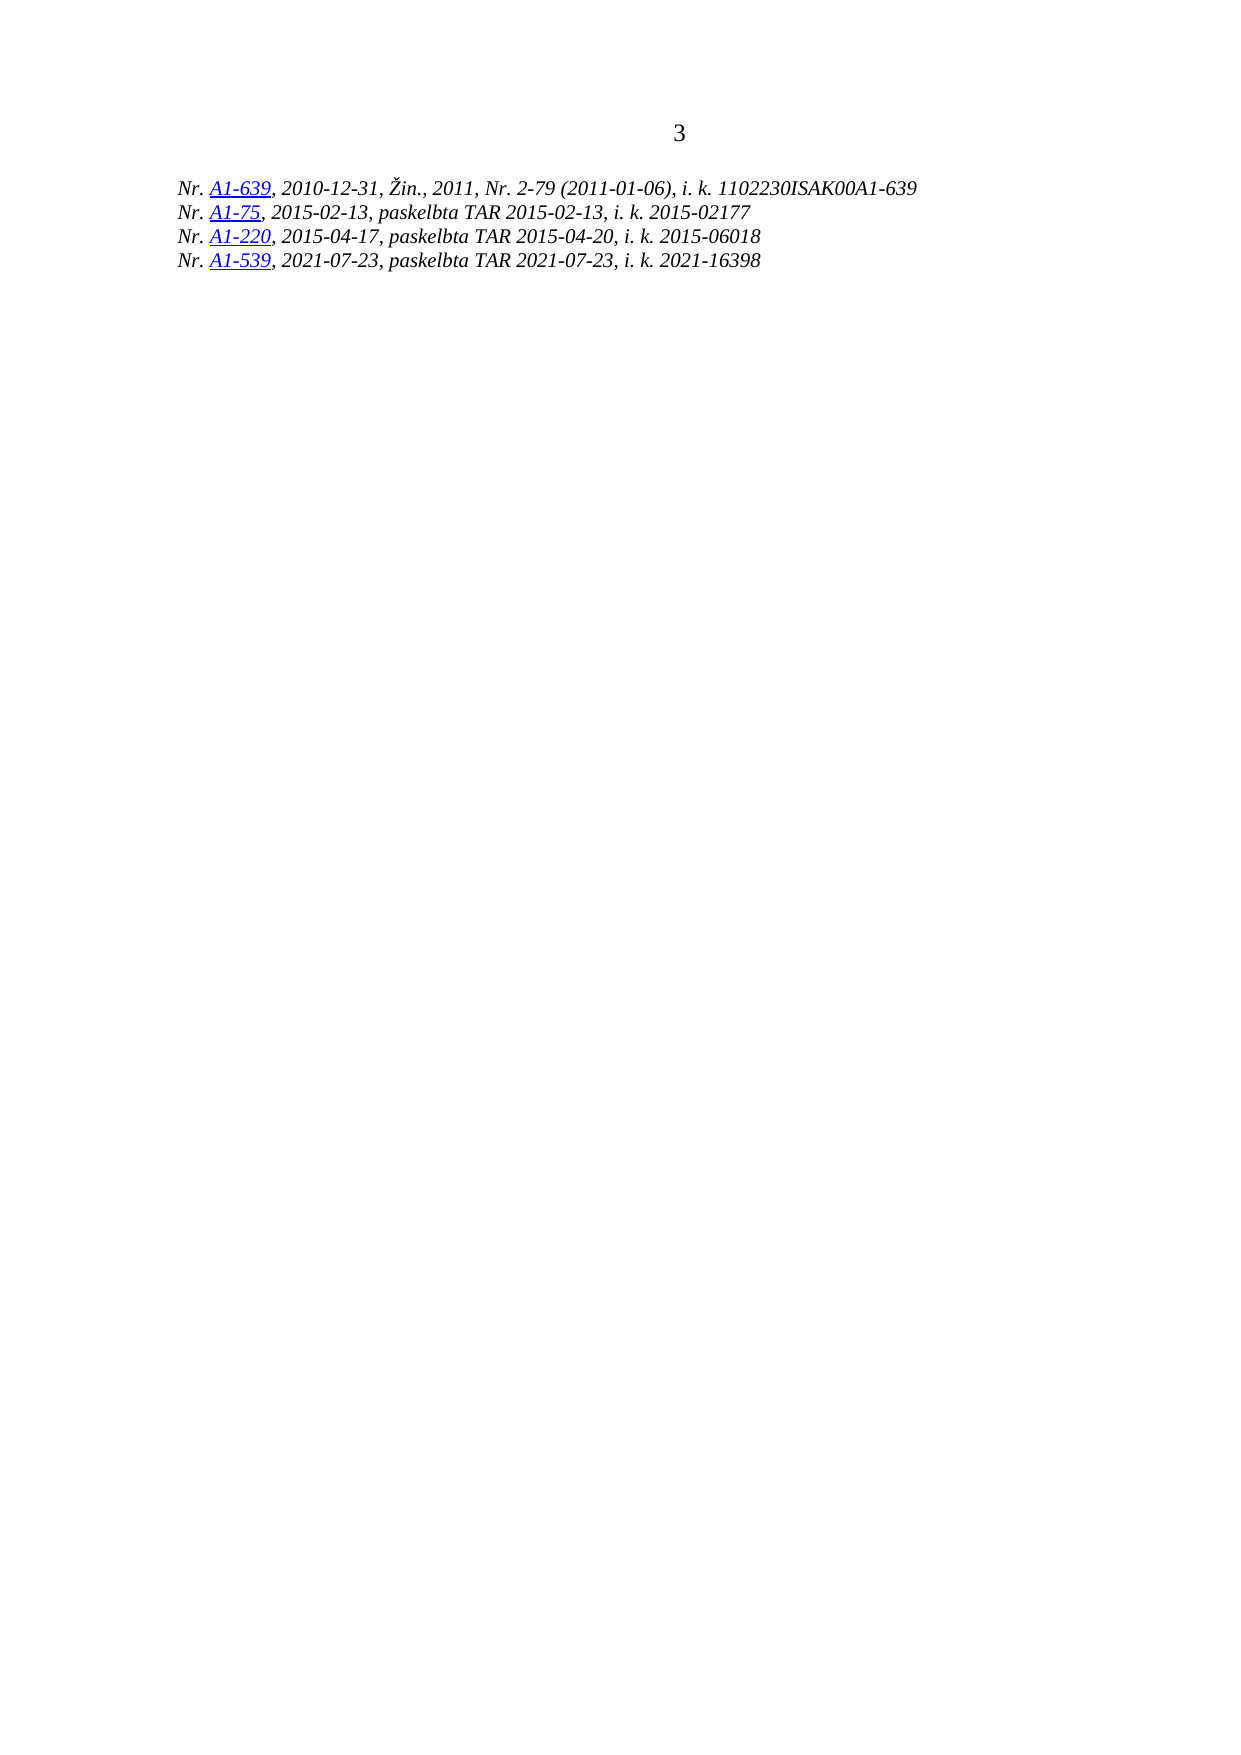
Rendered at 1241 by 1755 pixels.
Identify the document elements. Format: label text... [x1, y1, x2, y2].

text Nr. A1-539, 2021-07-23, paskelbta TAR 2021-07-23, i. k. 2021-16398 [177, 248, 1181, 272]
text Nr. A1-220, 2015-04-17, paskelbta TAR 2015-04-20, i. k. 2015-06018 [177, 224, 1181, 248]
text Nr. A1-75, 2015-02-13, paskelbta TAR 2015-02-13, i. k. 2015-02177 [177, 200, 1181, 224]
text Nr. A1-639, 2010-12-31, Žin., 2011, Nr. 2-79 (2011-01-06), i. k. 1102230ISAK00A1-639 [177, 176, 1181, 200]
